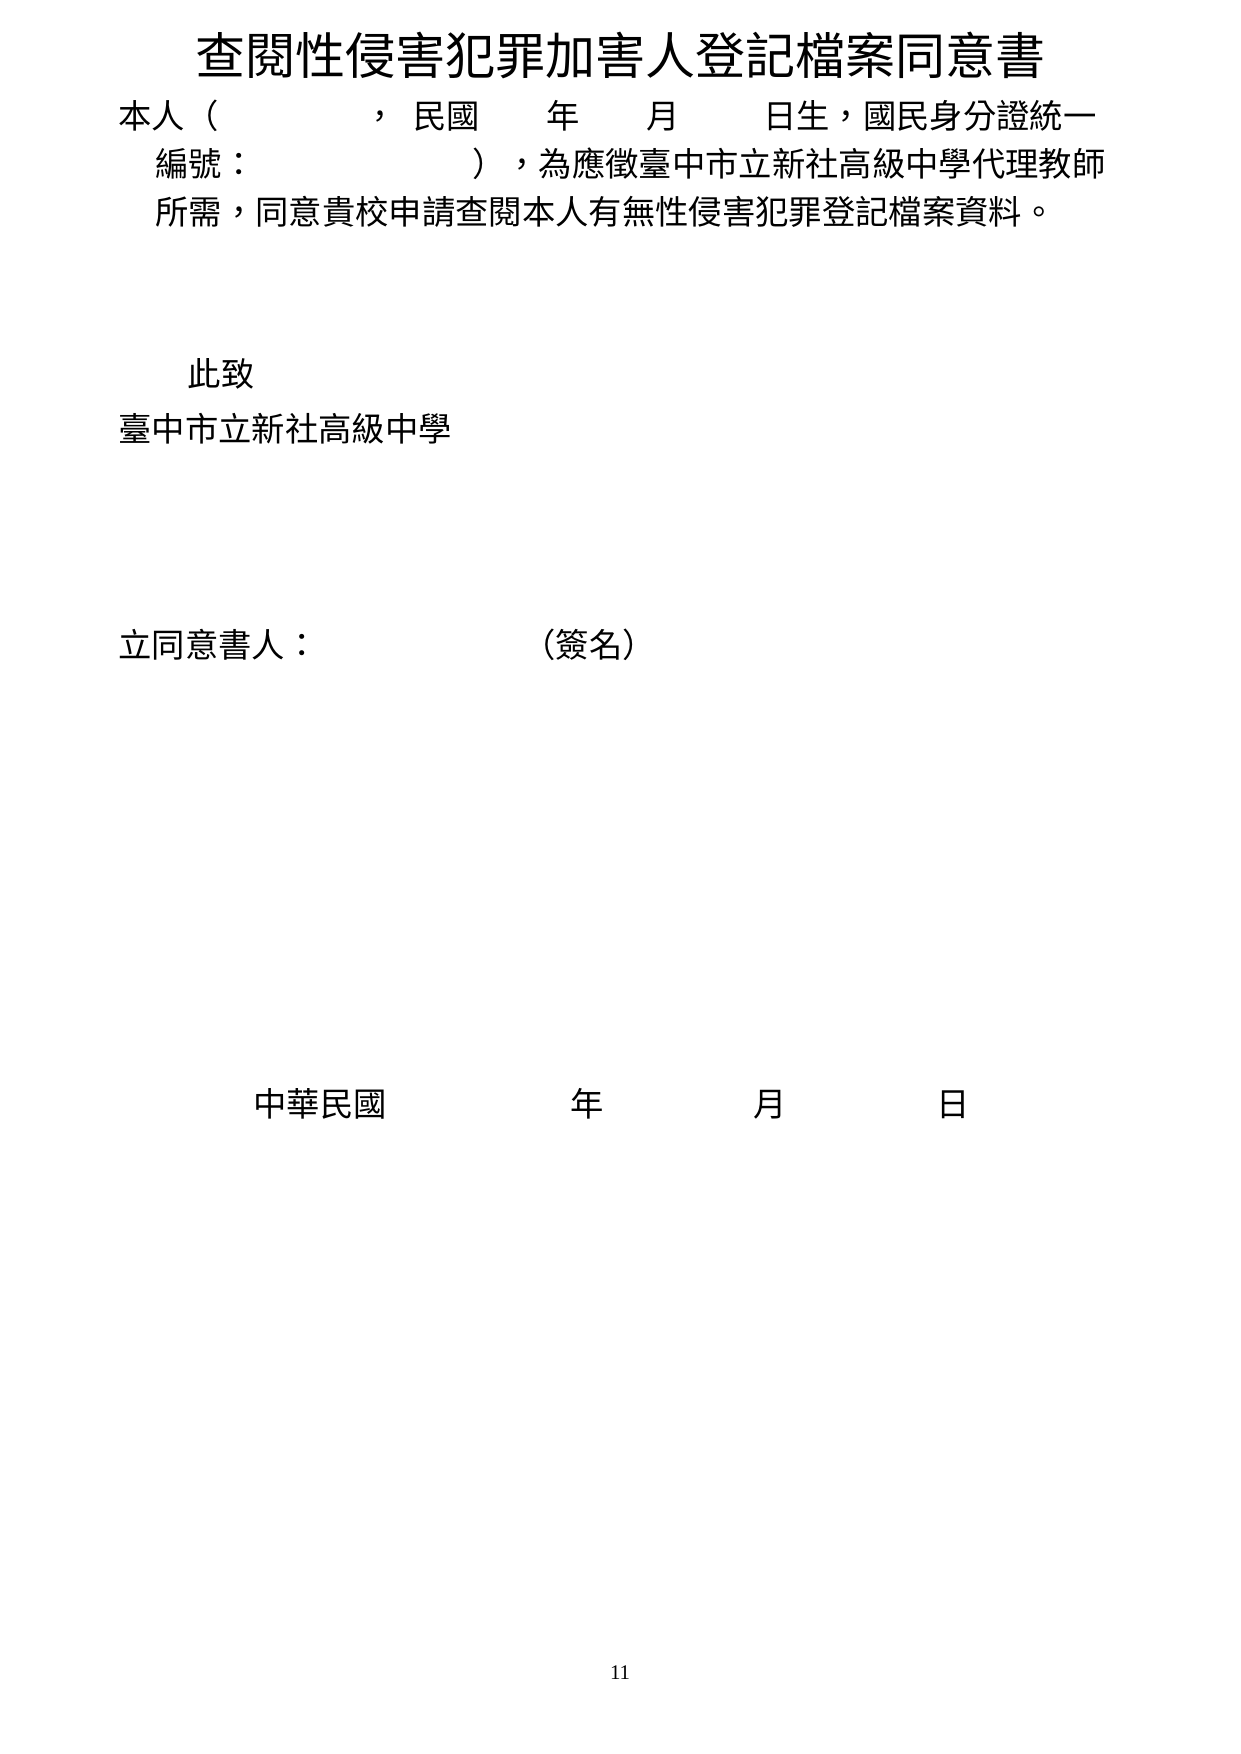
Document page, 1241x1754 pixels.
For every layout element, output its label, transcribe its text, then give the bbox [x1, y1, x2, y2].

text 臺中市立新社高級中學 [118, 403, 1122, 451]
text 本人（ ， 民國 年 月 日生，國民身分證統一編號： ），為應徵臺中市立新社高級中學代理教師所需，同意貴校申請查閱本人有無性侵害犯罪登記檔案資料。 [118, 90, 1122, 234]
text 立同意書人： （簽名） [118, 619, 1122, 667]
text 查閱性侵害犯罪加害人登記檔案同意書 [118, 36, 1122, 84]
text 中華民國 年 月 日 [118, 1080, 1122, 1126]
text 此致 [118, 348, 1122, 396]
